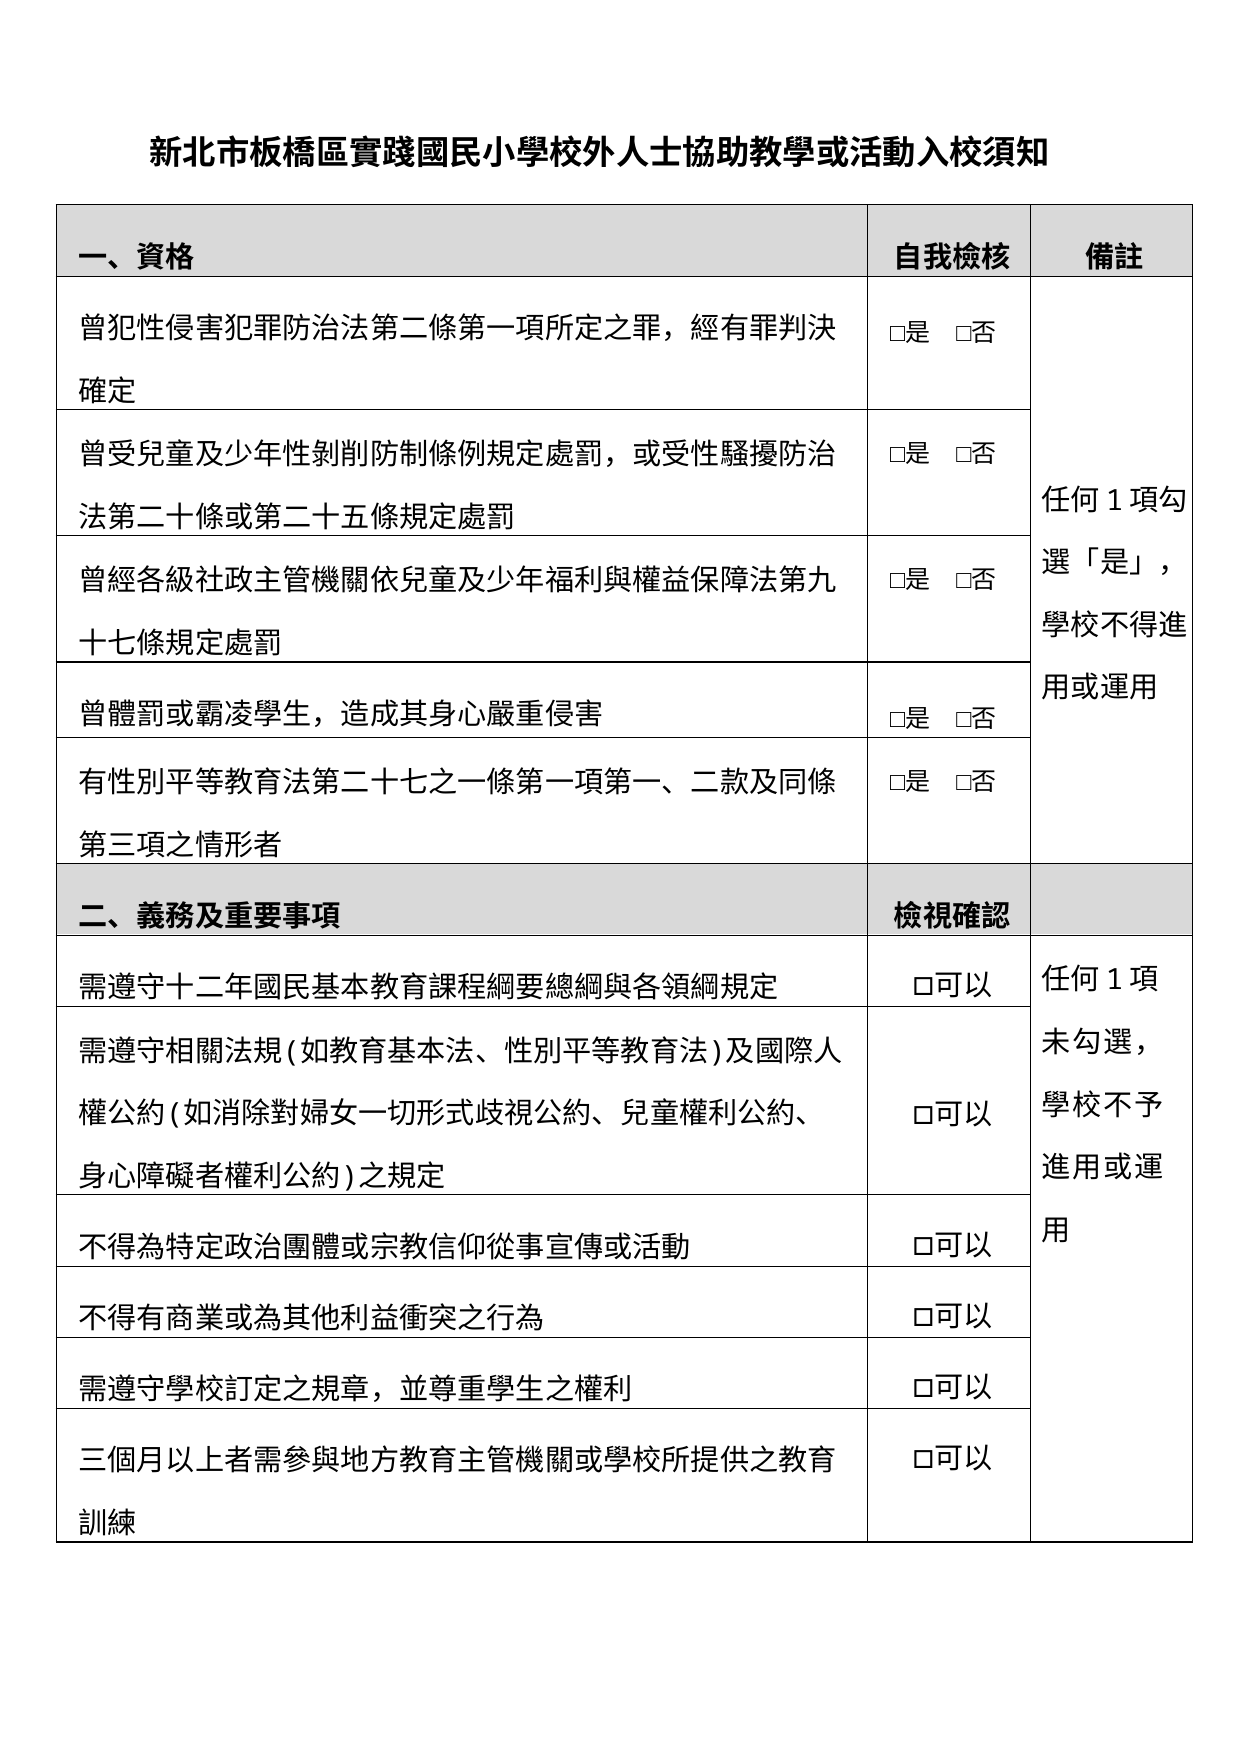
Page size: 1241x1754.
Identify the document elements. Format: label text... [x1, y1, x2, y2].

table_cell □可以 [868, 936, 1030, 1006]
table_cell 需遵守學校訂定之規章，並尊重學生之權利 [57, 1338, 867, 1408]
table_cell 曾經各級社政主管機關依兒童及少年福利與權益保障法第九十七條規定處罰 [57, 536, 867, 661]
table_cell □是 □否 [868, 277, 1030, 409]
table_cell □可以 [868, 1409, 1030, 1541]
table_cell 檢視確認 [868, 864, 1030, 934]
table_cell 二、義務及重要事項 [57, 864, 867, 934]
table_cell 曾犯性侵害犯罪防治法第二條第一項所定之罪，經有罪判決確定 [57, 277, 867, 409]
table_cell 需遵守相關法規(如教育基本法、性別平等教育法)及國際人權公約(如消除對婦女一切形式歧視公約、兒童權利公約、身心障礙者權利公約)之規定 [57, 1007, 867, 1194]
table_cell 需遵守十二年國民基本教育課程綱要總綱與各領綱規定 [57, 936, 867, 1006]
table_header 自我檢核 [868, 205, 1030, 276]
subtitle 新北市板橋區實踐國民小學校外人士協助教學或活動入校須知 [14, 108, 1184, 171]
table_cell □可以 [868, 1338, 1030, 1408]
table_cell [1031, 864, 1192, 934]
table_cell 任何1項勾選「是」， 學校不得進用或運用 [1031, 277, 1192, 863]
table_cell 三個月以上者需參與地方教育主管機關或學校所提供之教育訓練 [57, 1409, 867, 1541]
table_cell 有性別平等教育法第二十七之一條第一項第一、二款及同條第三項之情形者 [57, 738, 867, 863]
table_cell □可以 [868, 1195, 1030, 1266]
table_cell □是 □否 [868, 410, 1030, 535]
table_cell □是 □否 [868, 536, 1030, 661]
table_cell □可以 [868, 1007, 1030, 1194]
table_cell □是 □否 [868, 738, 1030, 863]
table_header 一、資格 [57, 205, 867, 276]
table_cell 不得有商業或為其他利益衝突之行為 [57, 1267, 867, 1337]
table_cell 曾體罰或霸凌學生，造成其身心嚴重侵害 [57, 663, 867, 737]
table_cell □是 □否 [868, 663, 1030, 737]
table_cell 曾受兒童及少年性剝削防制條例規定處罰，或受性騷擾防治法第二十條或第二十五條規定處罰 [57, 410, 867, 535]
table_cell 任何1項 未勾選， 學校不予 進用或運 用 [1031, 936, 1192, 1541]
table_header 備註 [1031, 205, 1192, 276]
table_cell 不得為特定政治團體或宗教信仰從事宣傳或活動 [57, 1195, 867, 1266]
table_cell □可以 [868, 1267, 1030, 1337]
